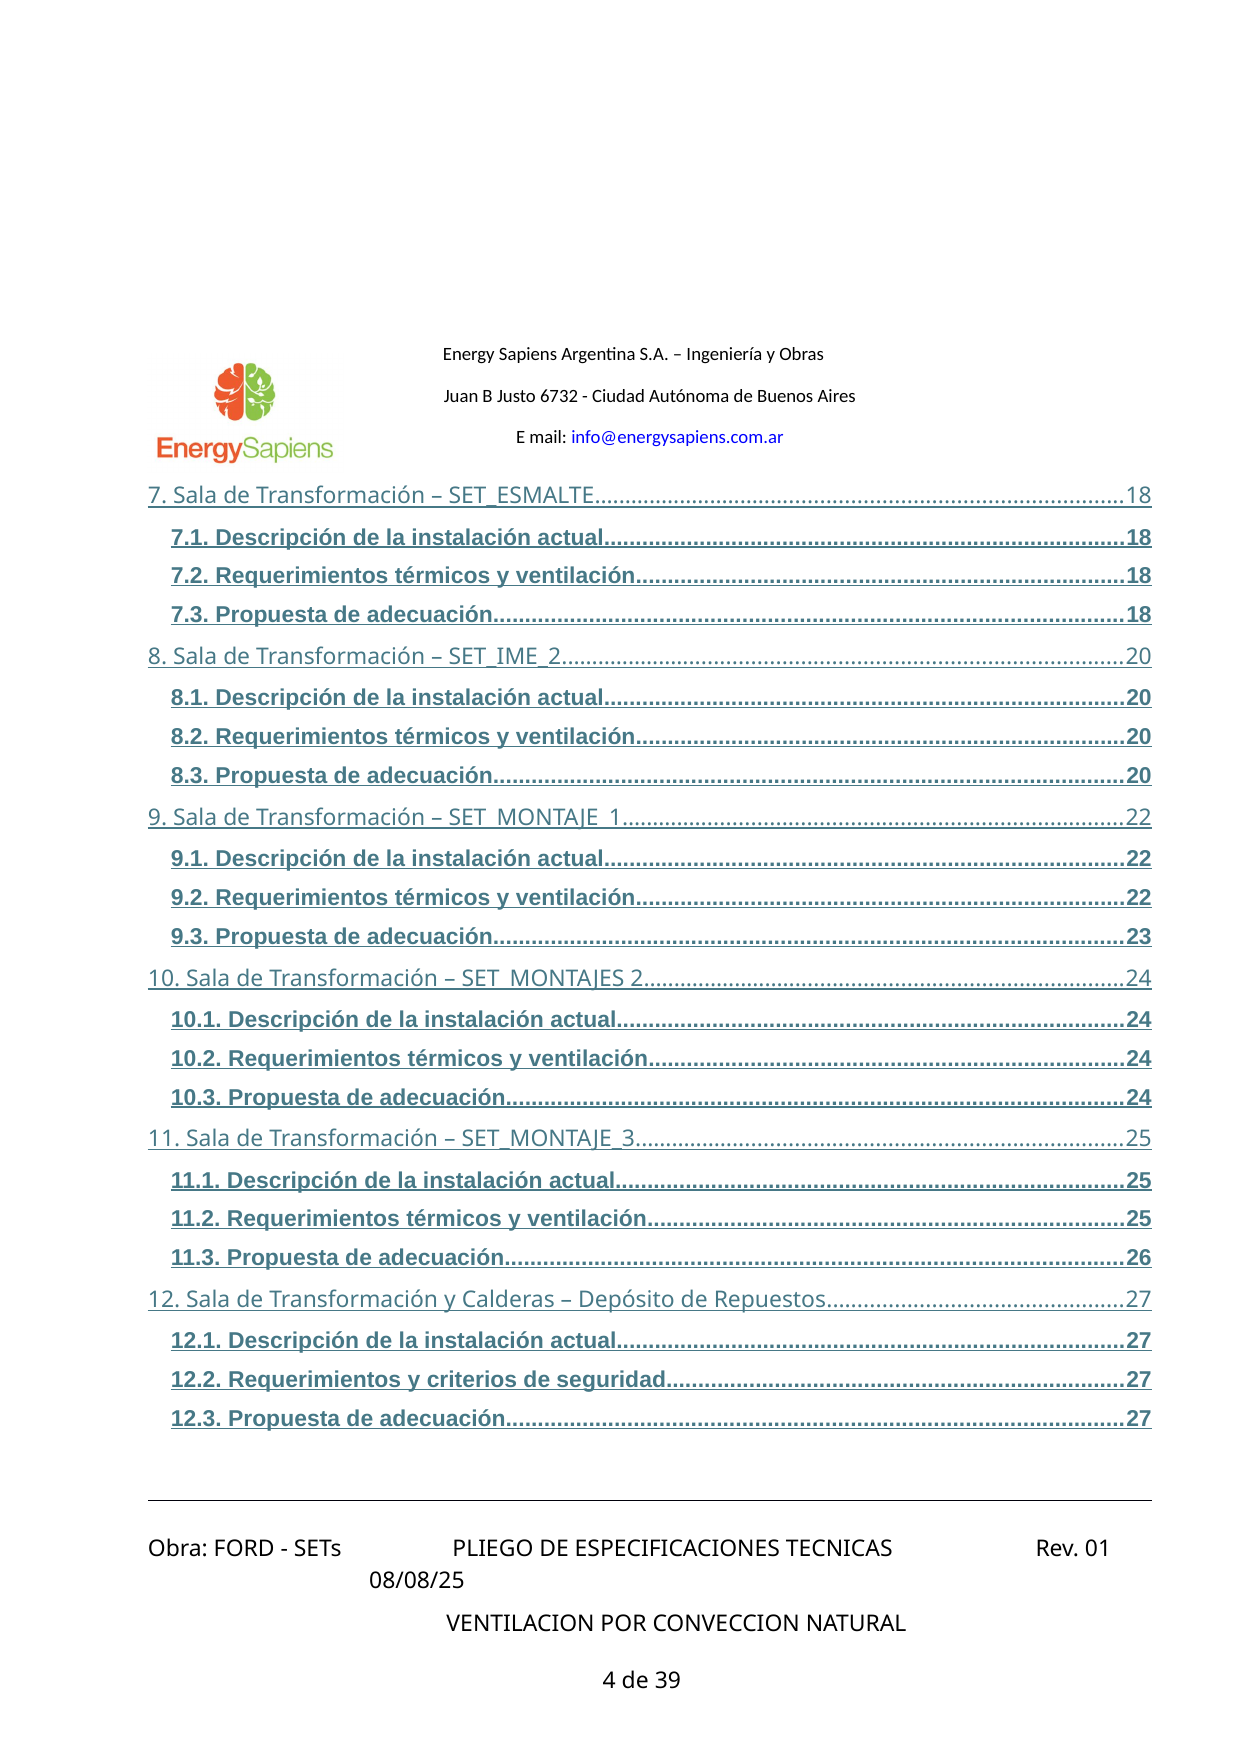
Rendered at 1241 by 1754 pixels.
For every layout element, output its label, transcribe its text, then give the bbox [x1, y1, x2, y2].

text 8.2. Requerimientos térmicos y ventilación 20 [171, 723, 1152, 746]
text 7. Sala de Transformación – SET_ESMALTE 18 [148, 479, 1152, 506]
text 11.1. Descripción de la instalación actual 25 [171, 1167, 1152, 1189]
text [148, 1150, 1152, 1154]
text 10.1. Descripción de la instalación actual 24 [171, 1006, 1152, 1029]
text 9.3. Propuesta de adecuación 23 [171, 923, 1152, 946]
text 9.1. Descripción de la instalación actual 22 [171, 845, 1152, 868]
text 8.1. Descripción de la instalación actual 20 [171, 684, 1152, 707]
text 8. Sala de Transformación – SET_IME_2 20 [148, 640, 1152, 667]
text 11. Sala de Transformación – SET_MONTAJE_3 25 [148, 1122, 1152, 1149]
text 10.2. Requerimientos térmicos y ventilación 24 [171, 1045, 1152, 1068]
text 11.2. Requerimientos térmicos y ventilación 25 [171, 1205, 1152, 1228]
text 8.3. Propuesta de adecuación 20 [171, 762, 1152, 785]
text 11.3. Propuesta de adecuación 26 [171, 1244, 1152, 1267]
text 10.3. Propuesta de adecuación 24 [171, 1083, 1152, 1106]
text 7.2. Requerimientos térmicos y ventilación 18 [171, 562, 1152, 585]
picture [146, 353, 344, 473]
text 9.2. Requerimientos térmicos y ventilación 22 [171, 884, 1152, 907]
text 12.3. Propuesta de adecuación 27 [171, 1405, 1152, 1428]
text 12. Sala de Transformación y Calderas – Depósito de Repuestos 27 [148, 1283, 1152, 1310]
text 10. Sala de Transformación – SET_MONTAJES 2 24 [148, 962, 1152, 988]
text 12.1. Descripción de la instalación actual 27 [171, 1327, 1152, 1350]
text 12.2. Requerimientos y criterios de seguridad 27 [171, 1366, 1152, 1389]
text 7.3. Propuesta de adecuación 18 [171, 601, 1152, 624]
text 9. Sala de Transformación – SET_MONTAJE_1 22 [148, 801, 1152, 827]
text 7.1. Descripción de la instalación actual 18 [171, 524, 1152, 546]
